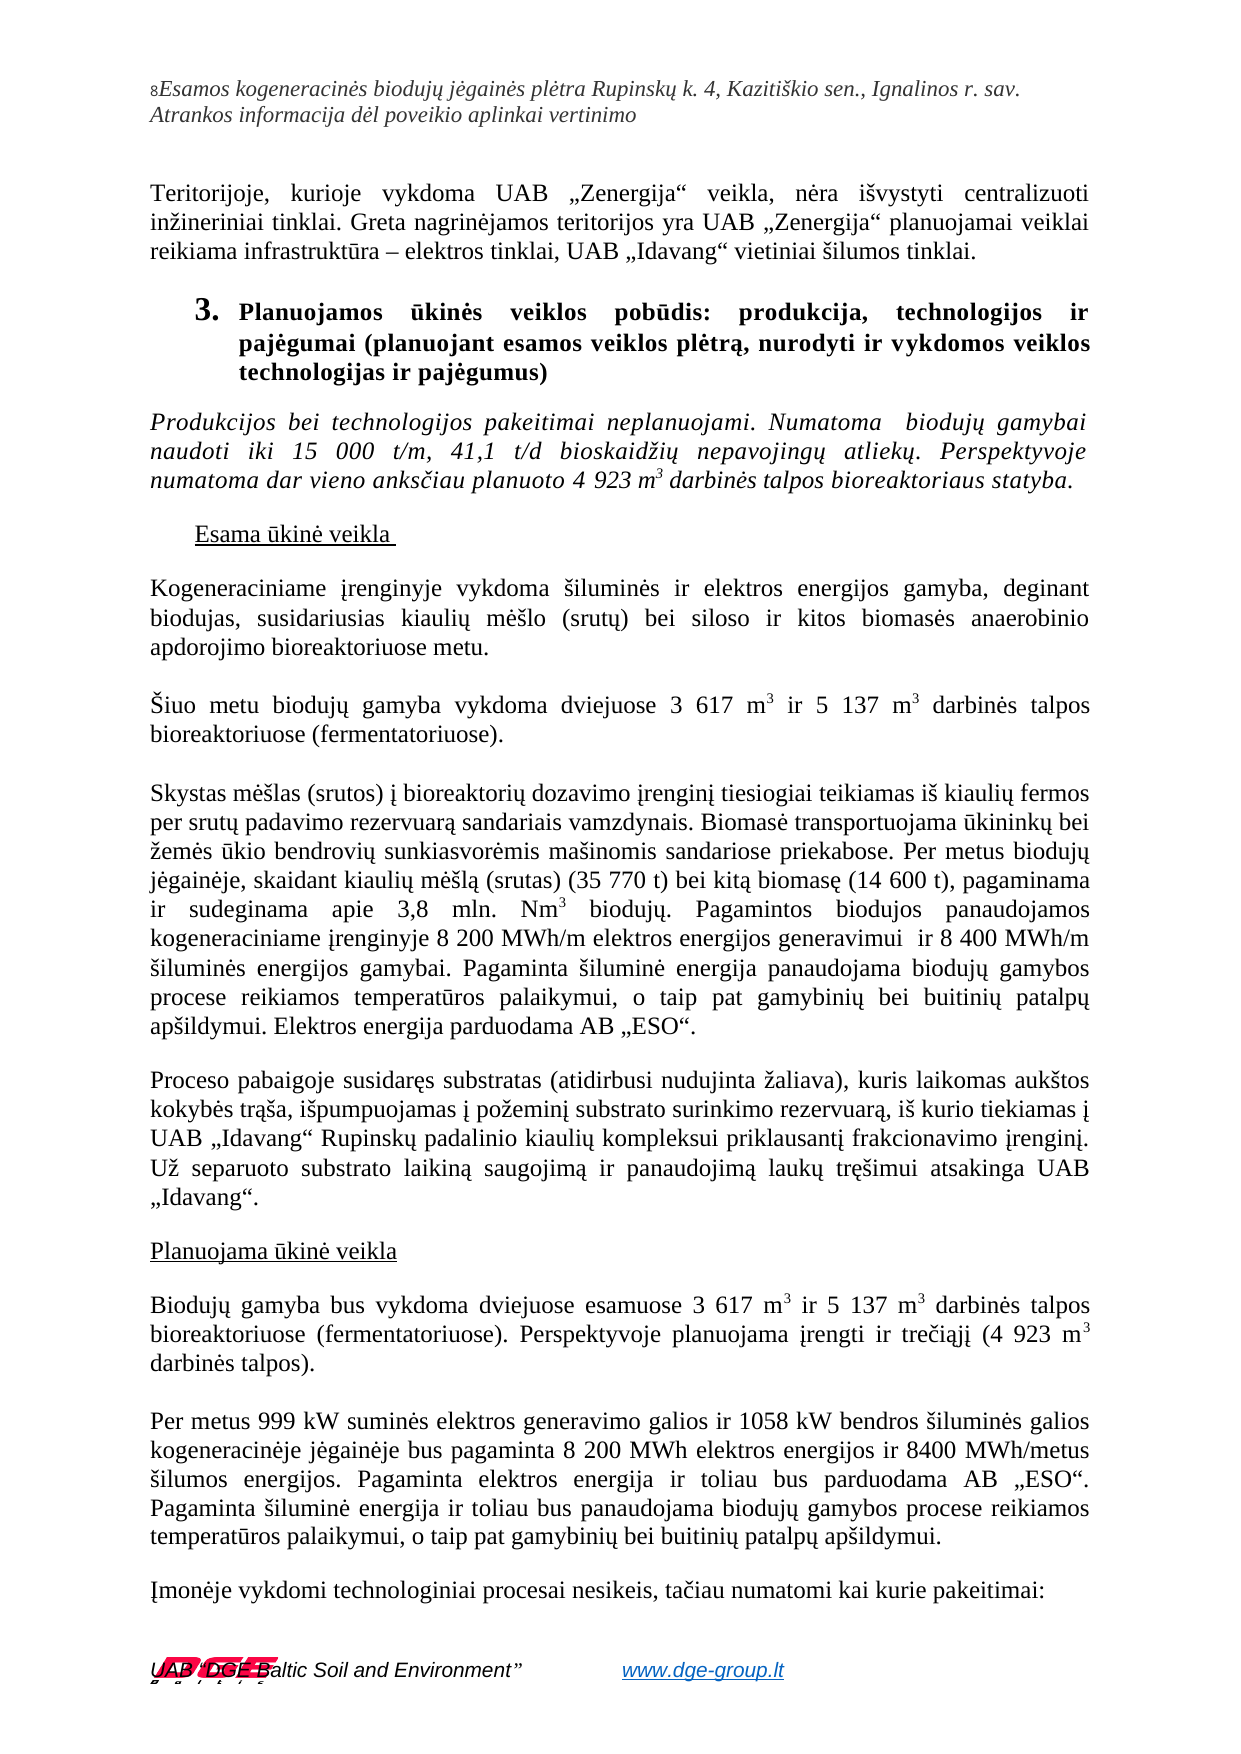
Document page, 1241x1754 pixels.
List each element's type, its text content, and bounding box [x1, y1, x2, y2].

text Per metus 999 kW suminės elektros generavimo galios ir 1058 kW bendros šiluminės galios kogeneracinėje jėgainėje bus pagaminta 8 200 MWh elektros energijos ir 8400 MWh/metus šilumos energijos. Pagaminta elektros energija ir toliau bus parduodama AB „ESO“. Pagaminta šiluminė energija ir toliau bus panaudojama biodujų gamybos procese reikiamos temperatūros palaikymui, o taip pat gamybinių bei buitinių patalpų apšildymui. [150, 1406, 1090, 1550]
text Skystas mėšlas (srutos) į bioreaktorių dozavimo įrenginį tiesiogiai teikiamas iš kiaulių fermos per srutų padavimo rezervuarą sandariais vamzdynais. Biomasė transportuojama ūkininkų bei žemės ūkio bendrovių sunkiasvorėmis mašinomis sandariose priekabose. Per metus biodujų jėgainėje, skaidant kiaulių mėšlą (srutas) (35 770 t) bei kitą biomasę (14 600 t), pagaminama ir sudeginama apie 3,8 mln. Nm3 biodujų. Pagamintos biodujos panaudojamos kogeneraciniame įrenginyje 8 200 MWh/m elektros energijos generavimui ir 8 400 MWh/m šiluminės energijos gamybai. Pagaminta šiluminė energija panaudojama biodujų gamybos procese reikiamos temperatūros palaikymui, o taip pat gamybinių bei buitinių patalpų apšildymui. Elektros energija parduodama AB „ESO“. [150, 777, 1090, 1040]
text Kogeneraciniame įrenginyje vykdoma šiluminės ir elektros energijos gamyba, deginant biodujas, susidariusias kiaulių mėšlo (srutų) bei siloso ir kitos biomasės anaerobinio apdorojimo bioreaktoriuose metu. [150, 573, 1090, 661]
text Biodujų gamyba bus vykdoma dviejuose esamuose 3 617 m3 ir 5 137 m3 darbinės talpos bioreaktoriuose (fermentatoriuose). Perspektyvoje planuojama įrengti ir trečiąjį (4 923 m3 darbinės talpos). [150, 1290, 1090, 1377]
text Teritorijoje, kurioje vykdoma UAB „Zenergija“ veikla, nėra išvystyti centralizuoti inžineriniai tinklai. Greta nagrinėjamos teritorijos yra UAB „Zenergija“ planuojamai veiklai reikiama infrastruktūra – elektros tinklai, UAB „Idavang“ vietiniai šilumos tinklai. [150, 177, 1090, 265]
text Įmonėje vykdomi technologiniai procesai nesikeis, tačiau numatomi kai kurie pakeitimai: [150, 1575, 1090, 1604]
text Šiuo metu biodujų gamyba vykdoma dviejuose 3 617 m3 ir 5 137 m3 darbinės talpos bioreaktoriuose (fermentatoriuose). [150, 690, 1090, 748]
text Planuojama ūkinė veikla [150, 1236, 1090, 1265]
text Proceso pabaigoje susidaręs substratas (atidirbusi nudujinta žaliava), kuris laikomas aukštos kokybės trąša, išpumpuojamas į požeminį substrato surinkimo rezervuarą, iš kurio tiekiamas į UAB „Idavang“ Rupinskų padalinio kiaulių kompleksui priklausantį frakcionavimo įrenginį. Už separuoto substrato laikiną saugojimą ir panaudojimą laukų tręšimui atsakinga UAB „Idavang“. [150, 1065, 1090, 1211]
picture [150, 1657, 279, 1684]
text Esama ūkinė veikla [150, 519, 1090, 548]
subtitle Planuojamos ūkinės veiklos pobūdis: produkcija, technologijos ir pajėgumai (planuojant esamos veiklos plėtrą, nurodyti ir vykdomos veiklos technologijas ir pajėgumus) [194, 290, 1090, 386]
text Produkcijos bei technologijos pakeitimai neplanuojami. Numatoma biodujų gamybai naudoti iki 15 000 t/m, 41,1 t/d bioskaidžių nepavojingų atliekų. Perspektyvoje numatoma dar vieno anksčiau planuoto 4 923 m3 darbinės talpos bioreaktoriaus statyba. [150, 406, 1090, 494]
